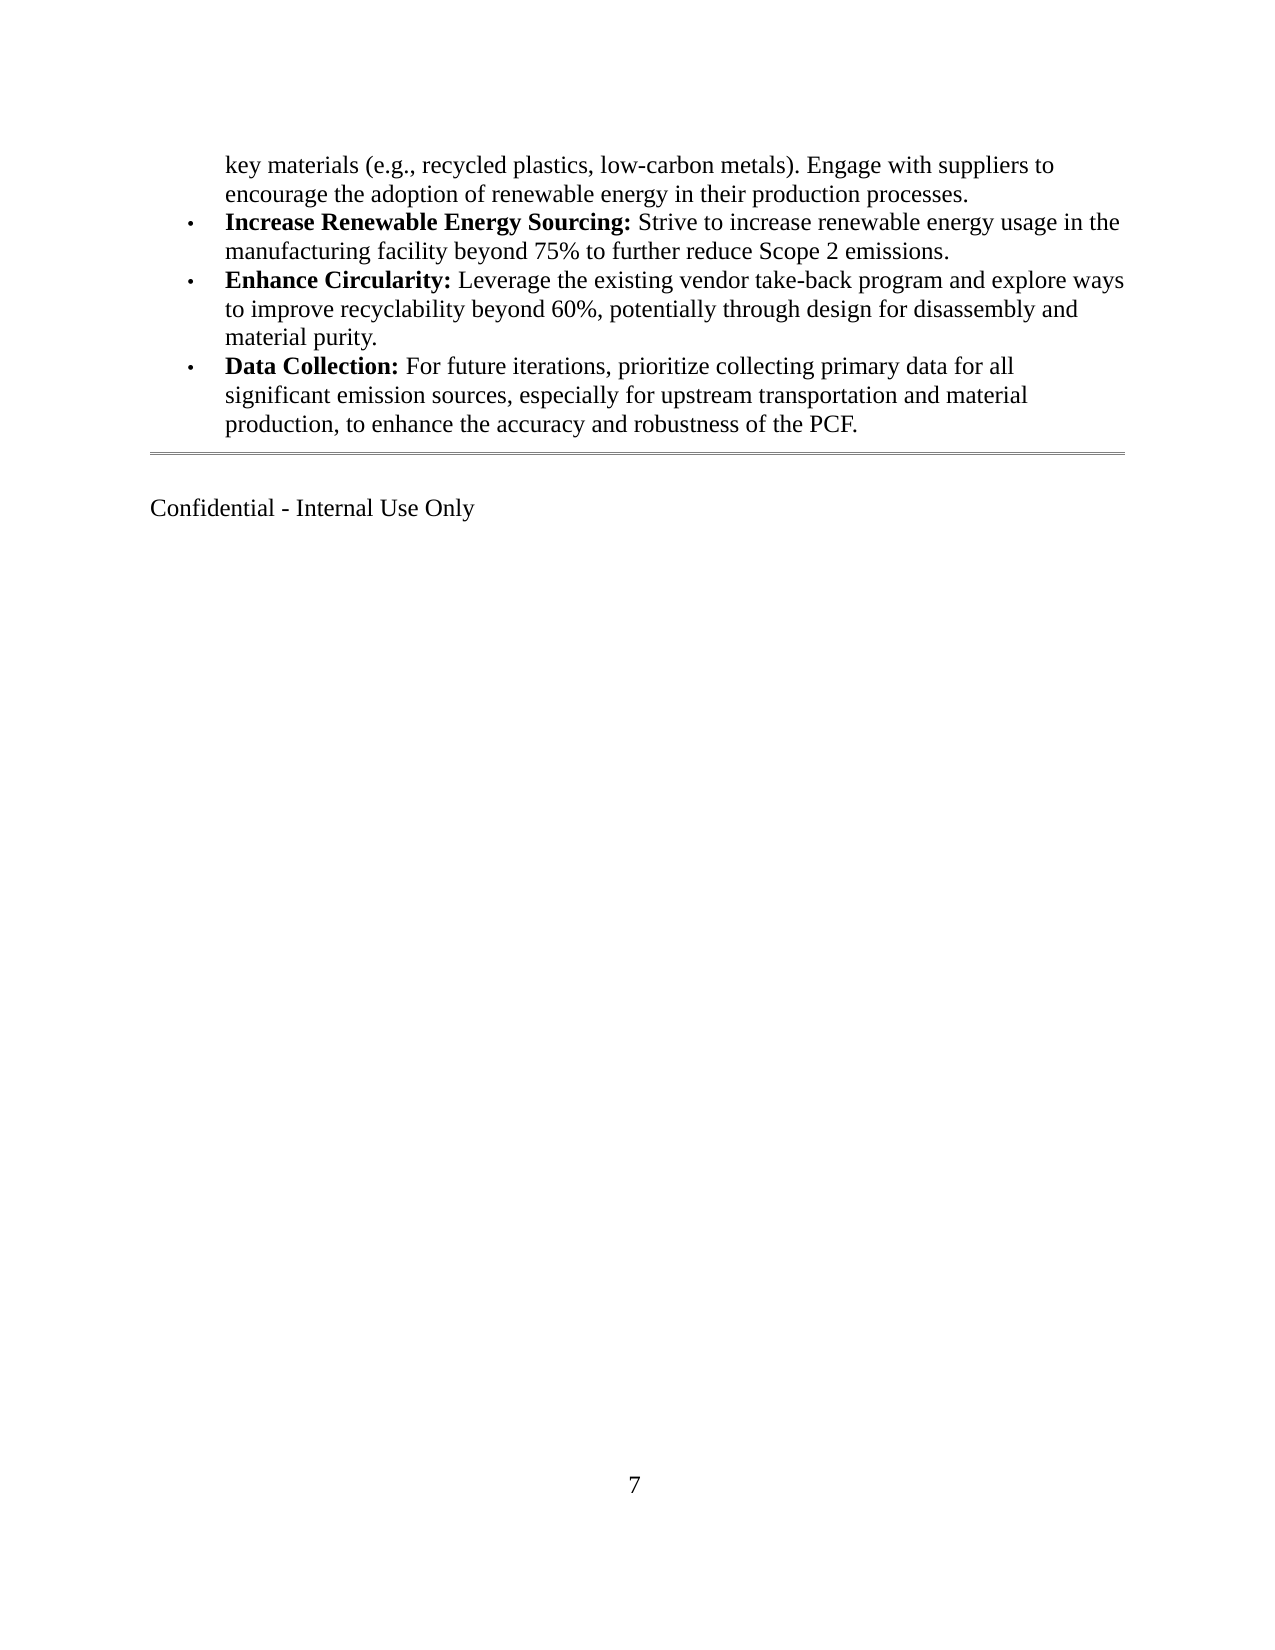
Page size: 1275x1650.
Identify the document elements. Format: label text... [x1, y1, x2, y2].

list Increase Renewable Energy Sourcing: Strive to increase renewable energy usage in the manufacturing facility beyond 75% to further reduce Scope 2 emissions. [187, 207, 1125, 265]
list key materials (e.g., recycled plastics, low-carbon metals). Engage with suppliers to encourage the adoption of renewable energy in their production processes. [187, 150, 1125, 207]
list Enhance Circularity: Leverage the existing vendor take-back program and explore ways to improve recyclability beyond 60%, potentially through design for disassembly and material purity. [187, 265, 1125, 351]
list Data Collection: For future iterations, prioritize collecting primary data for all significant emission sources, especially for upstream transportation and material production, to enhance the accuracy and robustness of the PCF. [187, 351, 1125, 437]
text Confidential - Internal Use Only [150, 493, 1125, 521]
